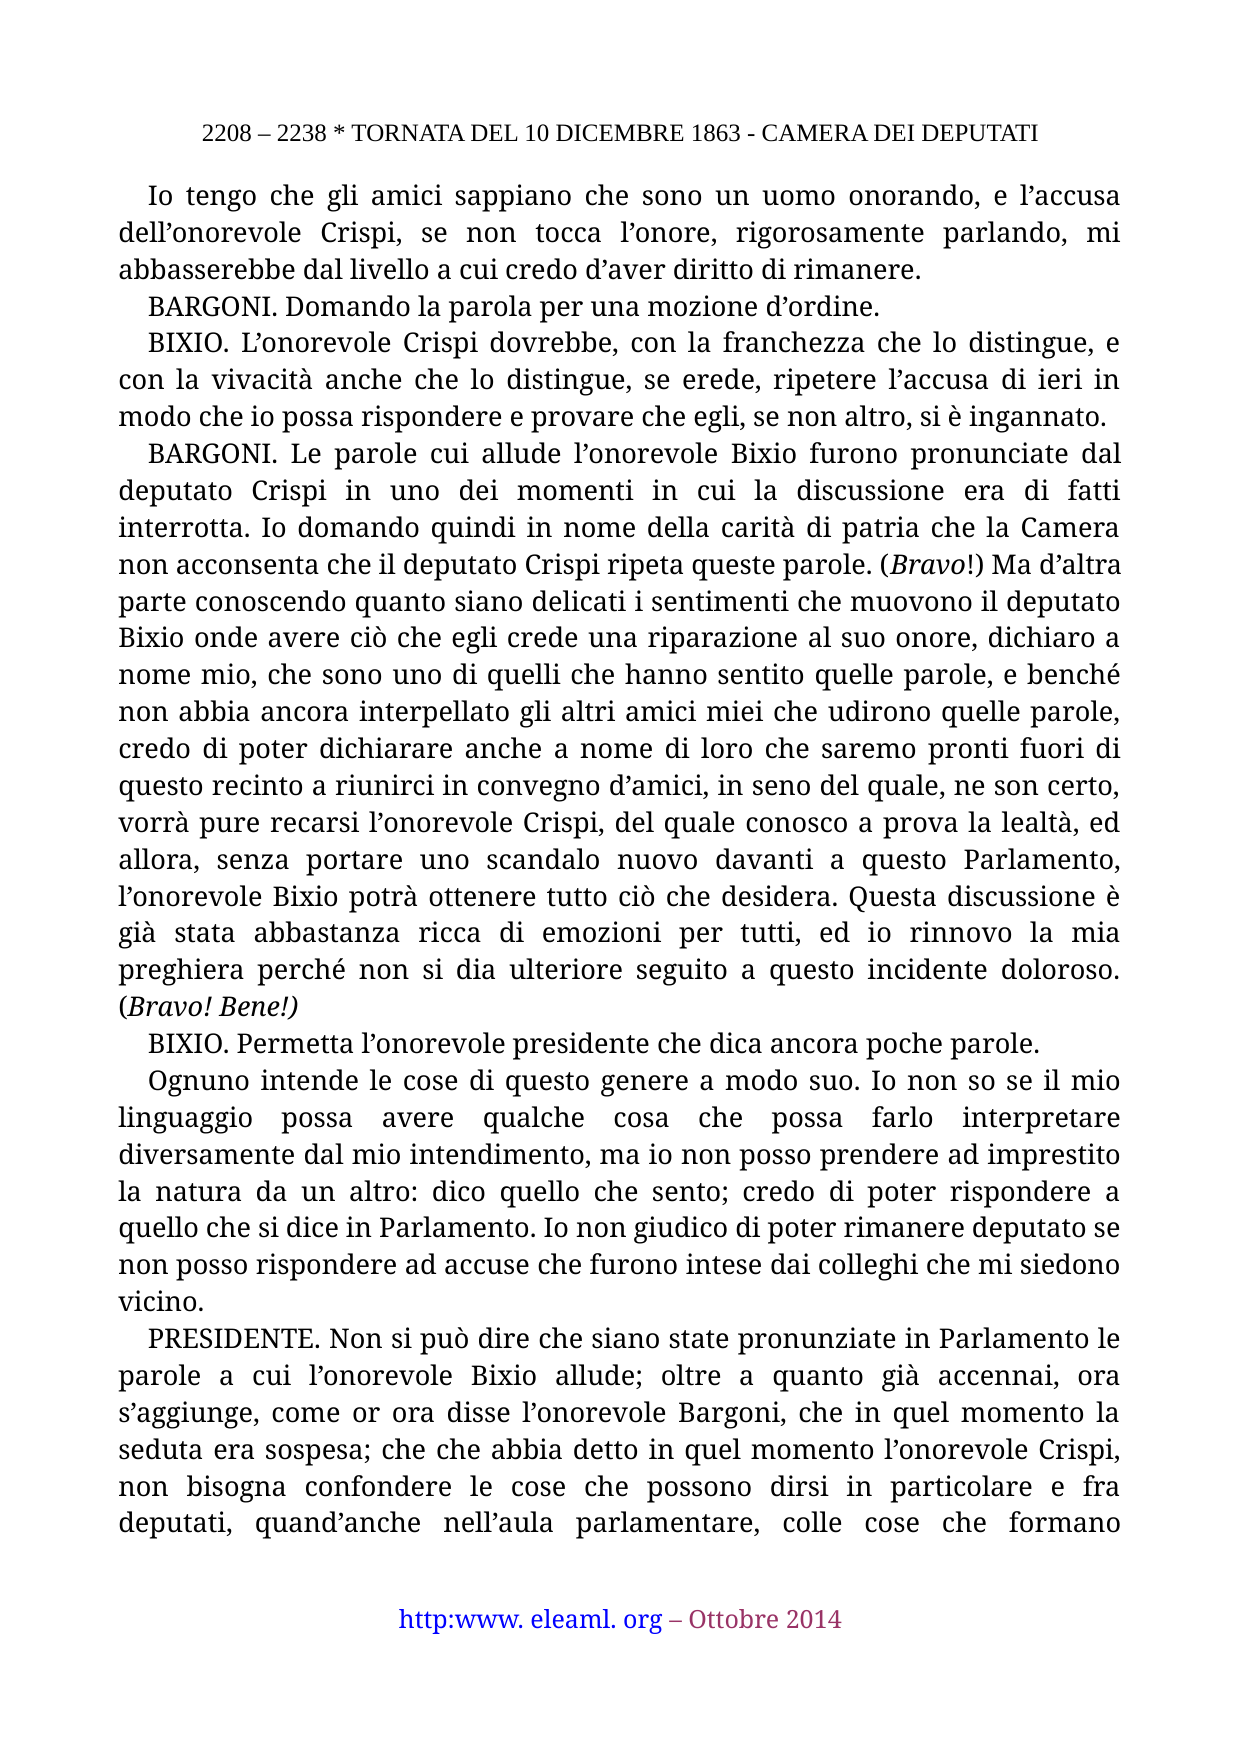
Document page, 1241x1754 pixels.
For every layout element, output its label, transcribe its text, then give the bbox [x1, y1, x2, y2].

text Ognuno intende le cose di questo genere a modo suo. Io non so se il mio linguaggio possa avere qualche cosa che possa farlo interpretare diversamente dal mio intendimento, ma io non posso prendere ad imprestito la natura da un altro: dico quello che sento; credo di poter rispondere a quello che si dice in Parlamento. Io non giudico di poter rimanere deputato se non posso rispondere ad accuse che furono intese dai colleghi che mi siedono vicino. [118, 1061, 1122, 1319]
text BIXIO. L’onorevole Crispi dovrebbe, con la franchezza che lo distingue, e con la vivacità anche che lo distingue, se erede, ripetere l’accusa di ieri in modo che io possa rispondere e provare che egli, se non altro, si è ingannato. [118, 324, 1122, 434]
text PRESIDENTE. Non si può dire che siano state pronunziate in Parlamento le parole a cui l’onorevole Bixio allude; oltre a quanto già accennai, ora s’aggiunge, come or ora disse l’onorevole Bargoni, che in quel momento la seduta era sospesa; che che abbia detto in quel momento l’onorevole Crispi, non bisogna confondere le cose che possono dirsi in particolare e fra deputati, quand’anche nell’aula parlamentare, colle cose che formano [118, 1319, 1122, 1541]
text BARGONI. Domando la parola per una mozione d’ordine. [118, 287, 1122, 324]
text BARGONI. Le parole cui allude l’onorevole Bixio furono pronunciate dal deputato Crispi in uno dei momenti in cui la discussione era di fatti interrotta. Io domando quindi in nome della carità di patria che la Camera non acconsenta che il deputato Crispi ripeta queste parole. (Bravo!) Ma d’altra parte conoscendo quanto siano delicati i sentimenti che muovono il deputato Bixio onde avere ciò che egli crede una riparazione al suo onore, dichiaro a nome mio, che sono uno di quelli che hanno sentito quelle parole, e benché non abbia ancora interpellato gli altri amici miei che udirono quelle parole, credo di poter dichiarare anche a nome di loro che saremo pronti fuori di questo recinto a riunirci in convegno d’amici, in seno del quale, ne son certo, vorrà pure recarsi l’onorevole Crispi, del quale conosco a prova la lealtà, ed allora, senza portare uno scandalo nuovo davanti a questo Parlamento, l’onorevole Bixio potrà ottenere tutto ciò che desidera. Questa discussione è già stata abbastanza ricca di emozioni per tutti, ed io rinnovo la mia preghiera perché non si dia ulteriore seguito a questo incidente doloroso. (Bravo! Bene!) [118, 434, 1122, 1024]
text BIXIO. Permetta l’onorevole presidente che dica ancora poche parole. [118, 1024, 1122, 1061]
text Io tengo che gli amici sappiano che sono un uomo onorando, e l’accusa dell’onorevole Crispi, se non tocca l’onore, rigorosamente parlando, mi abbasserebbe dal livello a cui credo d’aver diritto di rimanere. [118, 176, 1122, 287]
